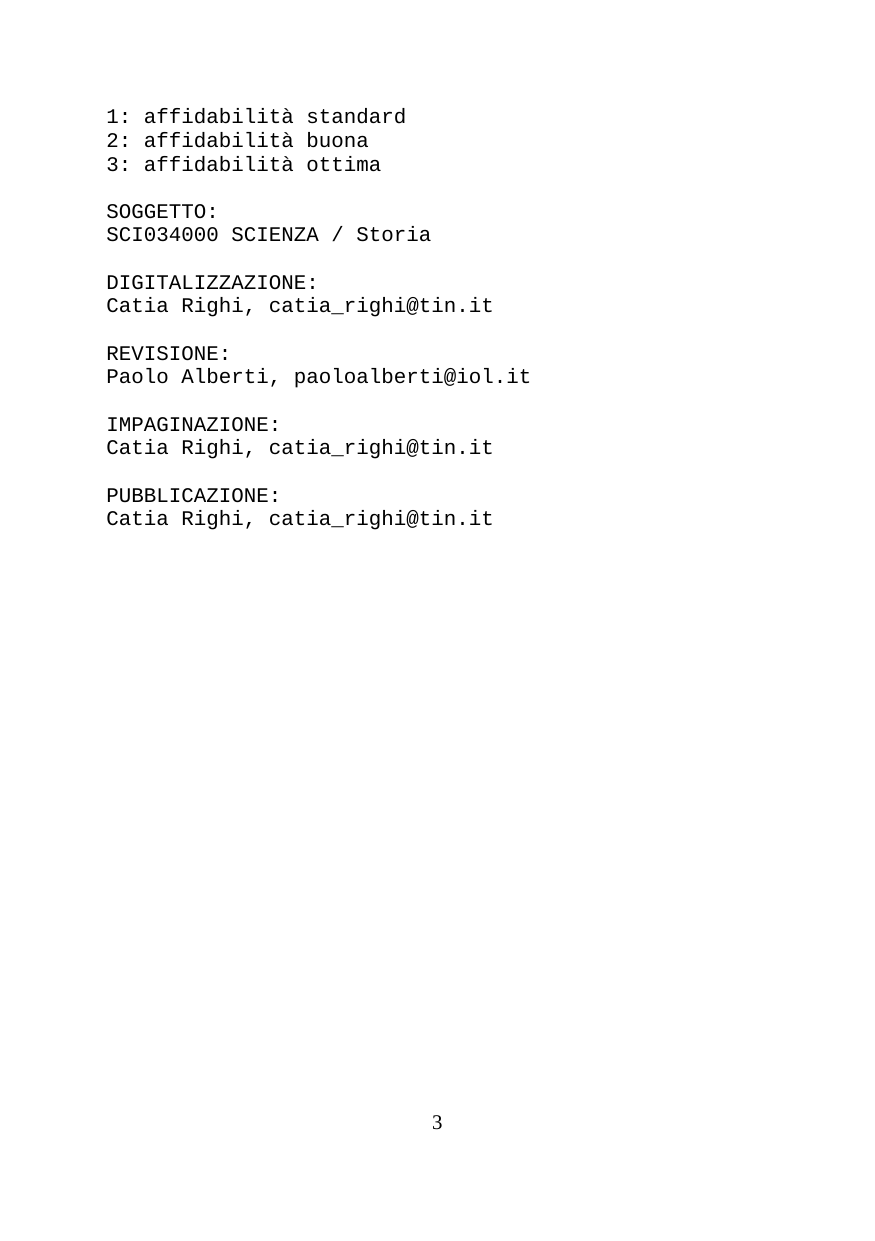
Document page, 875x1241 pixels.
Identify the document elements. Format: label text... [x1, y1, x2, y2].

text 2: affidabilità buona [106, 130, 768, 153]
text PUBBLICAZIONE: [106, 484, 768, 508]
text REVISIONE: [106, 343, 768, 366]
text Paolo Alberti, paoloalberti@iol.it [106, 366, 768, 390]
text SCI034000 SCIENZA / Storia [106, 224, 768, 248]
text Catia Righi, catia_righi@tin.it [106, 508, 768, 532]
text DIGITALIZZAZIONE: [106, 272, 768, 295]
text IMPAGINAZIONE: [106, 414, 768, 437]
text Catia Righi, catia_righi@tin.it [106, 295, 768, 319]
text Catia Righi, catia_righi@tin.it [106, 437, 768, 461]
text 3: affidabilità ottima [106, 153, 768, 177]
text 1: affidabilità standard [106, 106, 768, 130]
text SOGGETTO: [106, 201, 768, 224]
